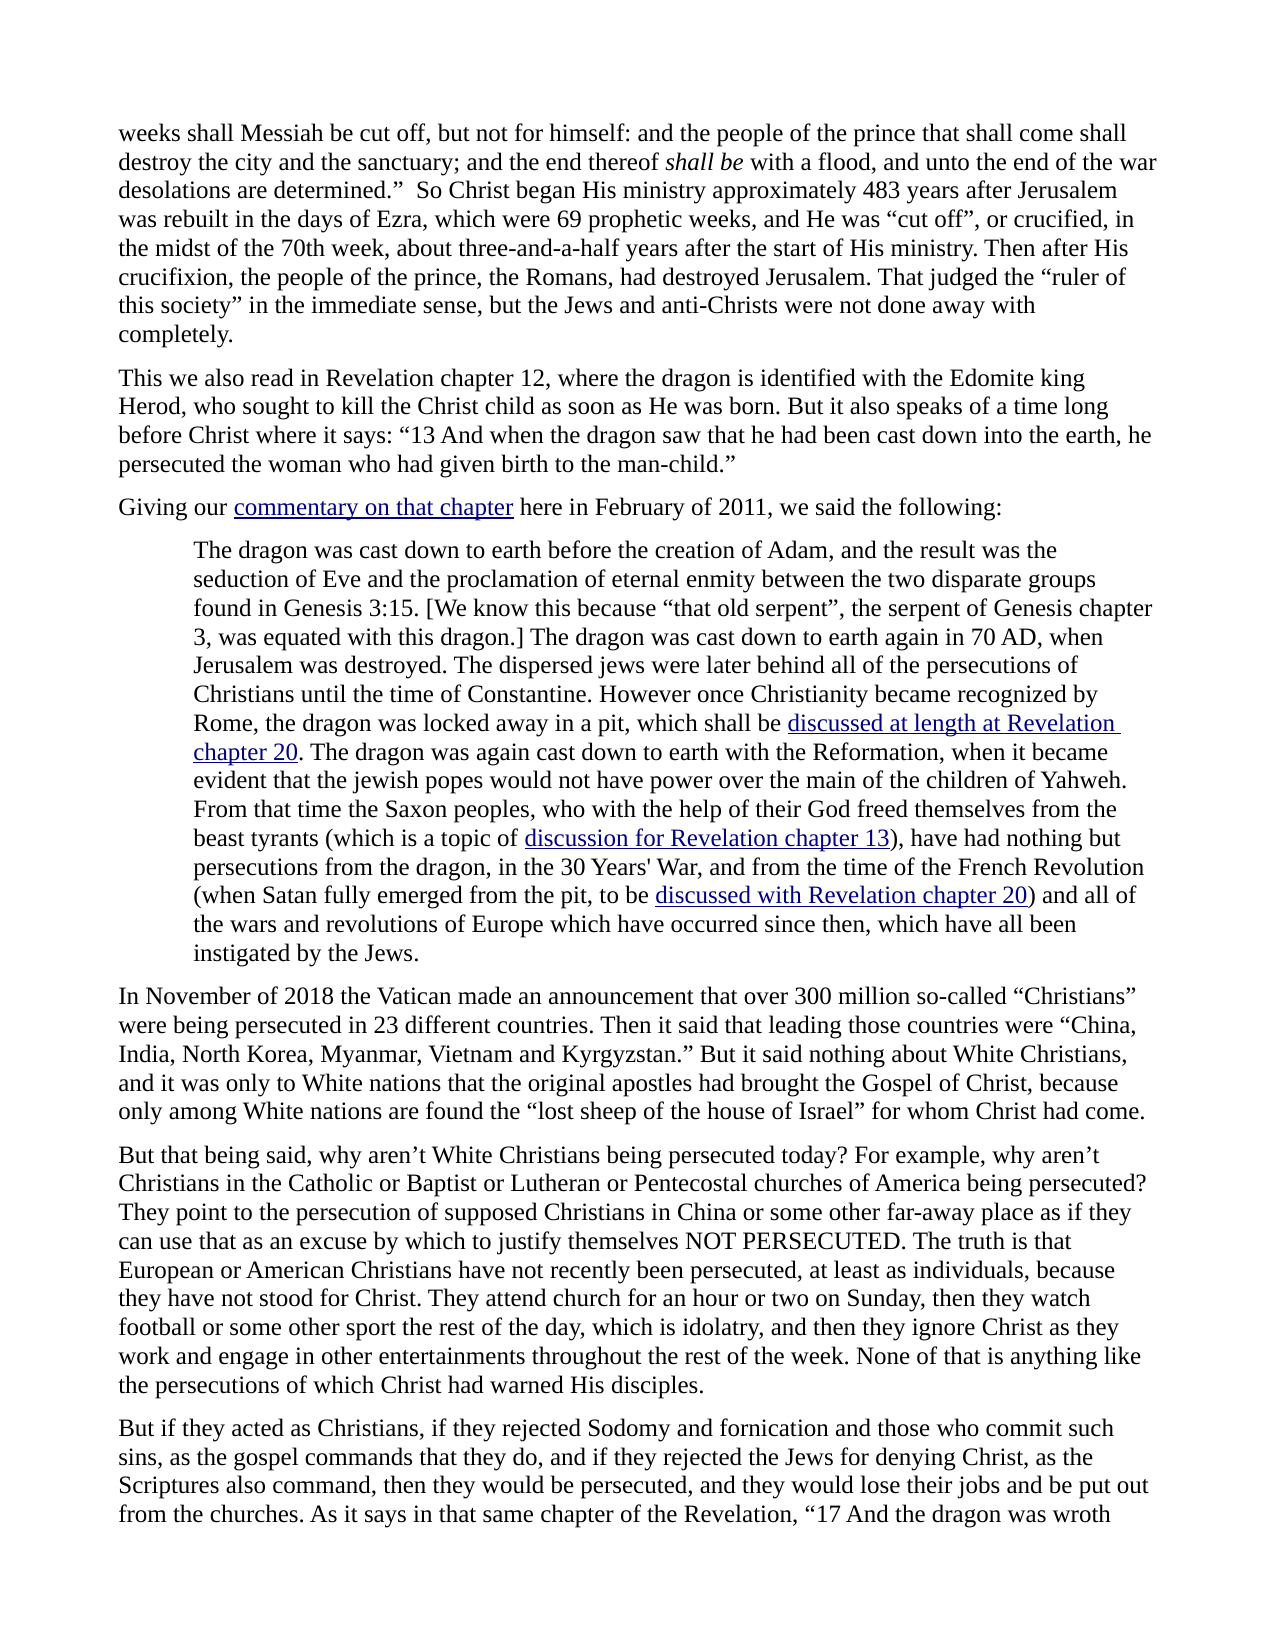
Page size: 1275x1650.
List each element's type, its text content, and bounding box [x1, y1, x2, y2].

text Giving our commentary on that chapter here in February of 2011, we said the following: [118, 492, 1157, 521]
text In November of 2018 the Vatican made an announcement that over 300 million so-called “Christians” were being persecuted in 23 different countries. Then it said that leading those countries were “China, India, North Korea, Myanmar, Vietnam and Kyrgyzstan.” But it said nothing about White Christians, and it was only to White nations that the original apostles had brought the Gospel of Christ, because only among White nations are found the “lost sheep of the house of Israel” for whom Christ had come. [118, 981, 1157, 1125]
text But if they acted as Christians, if they rejected Sodomy and fornication and those who commit such sins, as the gospel commands that they do, and if they rejected the Jews for denying Christ, as the Scriptures also command, then they would be persecuted, and they would lose their jobs and be put out from the churches. As it says in that same chapter of the Revelation, “17 And the dragon was wroth [118, 1413, 1157, 1528]
text But that being said, why aren’t White Christians being persecuted today? For example, why aren’t Christians in the Catholic or Baptist or Lutheran or Pentecostal churches of America being persecuted? They point to the persecution of supposed Christians in China or some other far-away place as if they can use that as an excuse by which to justify themselves NOT PERSECUTED. The truth is that European or American Christians have not recently been persecuted, at least as individuals, because they have not stood for Christ. They attend church for an hour or two on Sunday, then they watch football or some other sport the rest of the day, which is idolatry, and then they ignore Christ as they work and engage in other entertainments throughout the rest of the week. None of that is anything like the persecutions of which Christ had warned His disciples. [118, 1140, 1157, 1398]
text This we also read in Revelation chapter 12, where the dragon is identified with the Edomite king Herod, who sought to kill the Christ child as soon as He was born. But it also speaks of a time long before Christ where it says: “13 And when the dragon saw that he had been cast down into the earth, he persecuted the woman who had given birth to the man-child.” [118, 363, 1157, 478]
text weeks shall Messiah be cut off, but not for himself: and the people of the prince that shall come shall destroy the city and the sanctuary; and the end thereof shall be with a flood, and unto the end of the war desolations are determined.” So Christ began His ministry approximately 483 years after Jerusalem was rebuilt in the days of Ezra, which were 69 prophetic weeks, and He was “cut off”, or crucified, in the midst of the 70th week, about three-and-a-half years after the start of His ministry. Then after His crucifixion, the people of the prince, the Romans, had destroyed Jerusalem. That judged the “ruler of this society” in the immediate sense, but the Jews and anti-Christs were not done away with completely. [118, 118, 1157, 348]
text The dragon was cast down to earth before the creation of Adam, and the result was the seduction of Eve and the proclamation of eternal enmity between the two disparate groups found in Genesis 3:15. [We know this because “that old serpent”, the serpent of Genesis chapter 3, was equated with this dragon.] The dragon was cast down to earth again in 70 AD, when Jerusalem was destroyed. The dispersed jews were later behind all of the persecutions of Christians until the time of Constantine. However once Christianity became recognized by Rome, the dragon was locked away in a pit, which shall be discussed at length at Revelation chapter 20. The dragon was again cast down to earth with the Reformation, when it became evident that the jewish popes would not have power over the main of the children of Yahweh. From that time the Saxon peoples, who with the help of their God freed themselves from the beast tyrants (which is a topic of discussion for Revelation chapter 13), have had nothing but persecutions from the dragon, in the 30 Years' War, and from the time of the French Revolution (when Satan fully emerged from the pit, to be discussed with Revelation chapter 20) and all of the wars and revolutions of Europe which have occurred since then, which have all been instigated by the Jews. [193, 536, 1157, 967]
